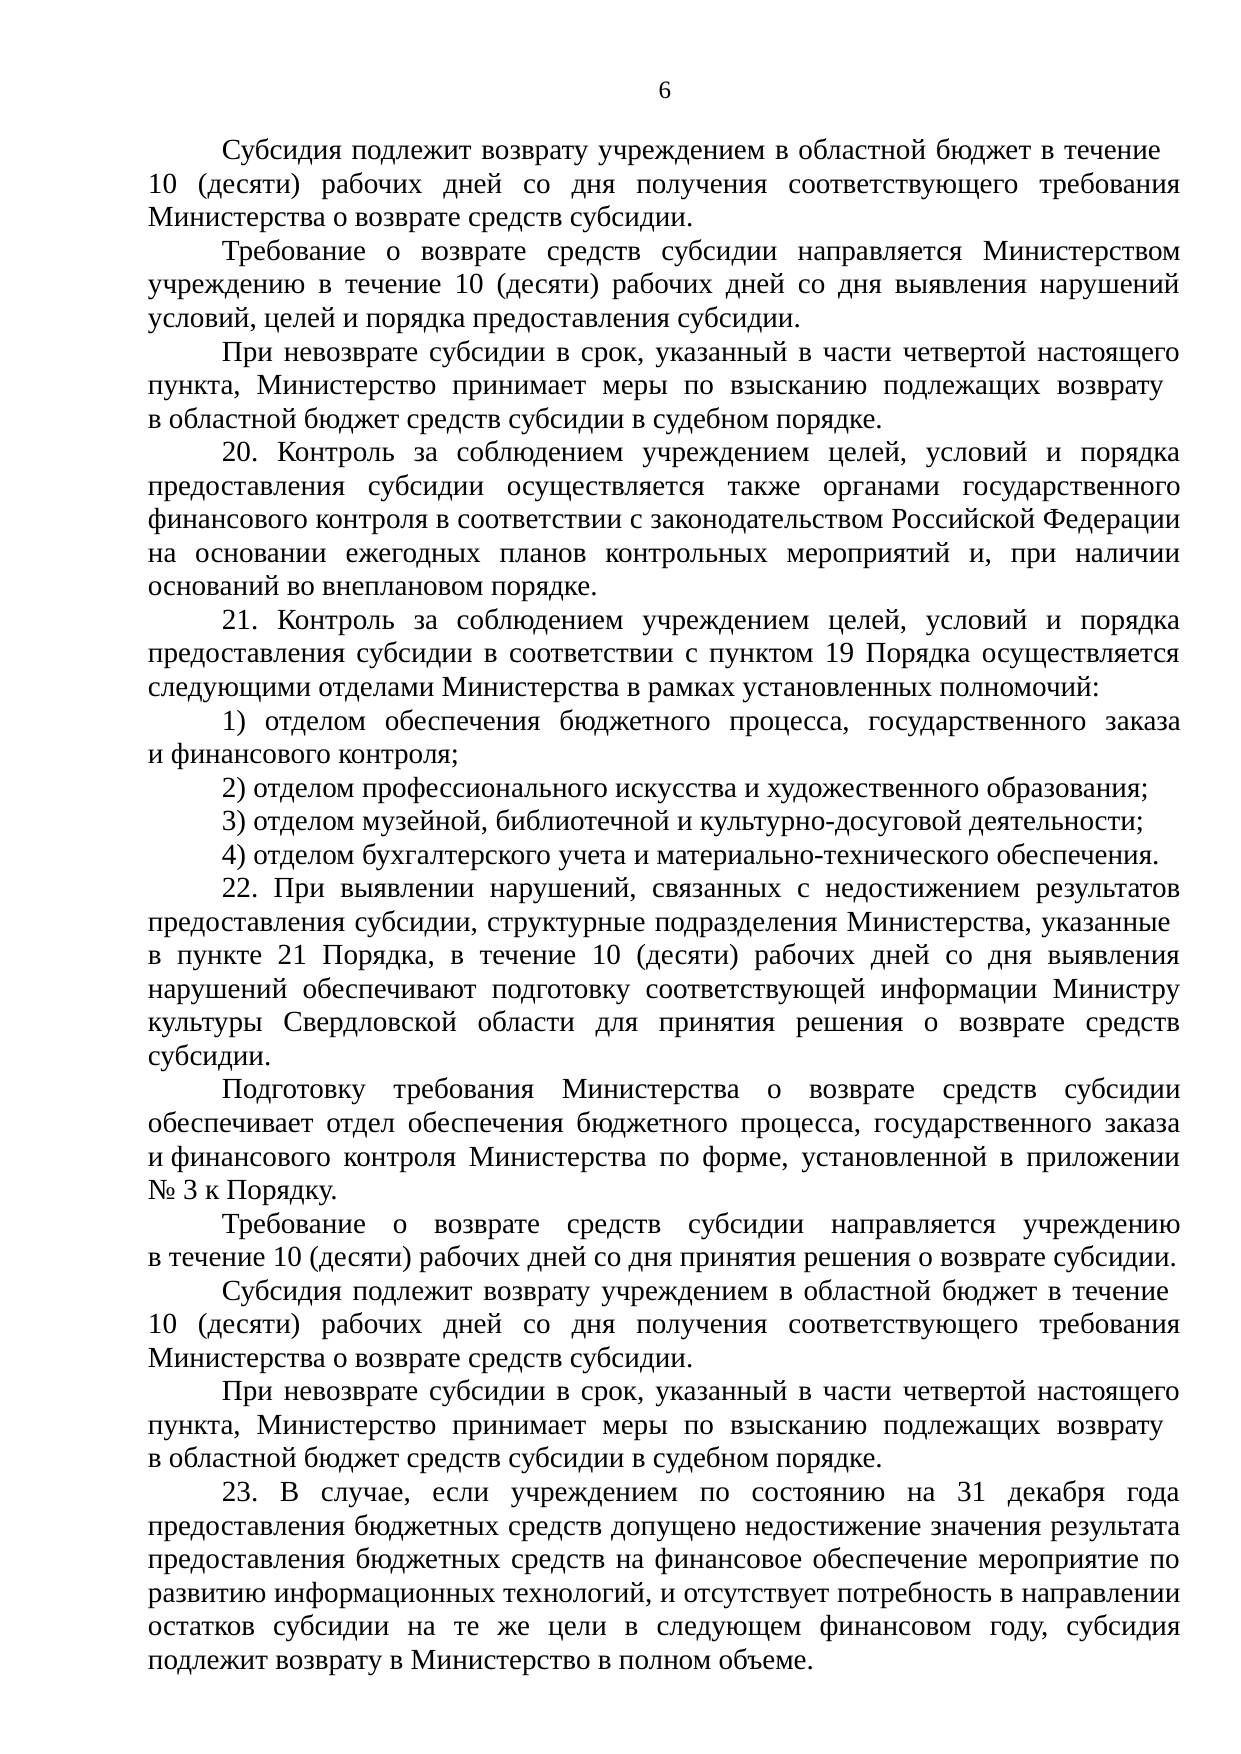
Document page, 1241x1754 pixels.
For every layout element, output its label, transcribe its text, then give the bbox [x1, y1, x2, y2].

text 2) отделом профессионального искусства и художественного образования; [148, 770, 1181, 803]
text При невозврате субсидии в срок, указанный в части четвертой настоящего пункта, Министерство принимает меры по взысканию подлежащих возврату в областной бюджет средств субсидии в судебном порядке. [148, 1373, 1181, 1474]
text 20. Контроль за соблюдением учреждением целей, условий и порядка предоставления субсидии осуществляется также органами государственного финансового контроля в соответствии с законодательством Российской Федерации на основании ежегодных планов контрольных мероприятий и, при наличии оснований во внеплановом порядке. [148, 434, 1181, 602]
text При невозврате субсидии в срок, указанный в части четвертой настоящего пункта, Министерство принимает меры по взысканию подлежащих возврату в областной бюджет средств субсидии в судебном порядке. [148, 334, 1181, 434]
text 21. Контроль за соблюдением учреждением целей, условий и порядка предоставления субсидии в соответствии с пунктом 19 Порядка осуществляется следующими отделами Министерства в рамках установленных полномочий: [148, 602, 1181, 703]
text 23. В случае, если учреждением по состоянию на 31 декабря года предоставления бюджетных средств допущено недостижение значения результата предоставления бюджетных средств на финансовое обеспечение мероприятие по развитию информационных технологий, и отсутствует потребность в направлении остатков субсидии на те же цели в следующем финансовом году, субсидия подлежит возврату в Министерство в полном объеме. [148, 1474, 1181, 1675]
text Субсидия подлежит возврату учреждением в областной бюджет в течение 10 (десяти) рабочих дней со дня получения соответствующего требования Министерства о возврате средств субсидии. [148, 132, 1181, 233]
text Требование о возврате средств субсидии направляется Министерством учреждению в течение 10 (десяти) рабочих дней со дня выявления нарушений условий, целей и порядка предоставления субсидии. [148, 233, 1181, 334]
text 22. При выявлении нарушений, связанных с недостижением результатов предоставления субсидии, структурные подразделения Министерства, указанные в пункте 21 Порядка, в течение 10 (десяти) рабочих дней со дня выявления нарушений обеспечивают подготовку соответствующей информации Министру культуры Свердловской области для принятия решения о возврате средств субсидии. [148, 870, 1181, 1072]
text Требование о возврате средств субсидии направляется учреждению в течение 10 (десяти) рабочих дней со дня принятия решения о возврате субсидии. [148, 1206, 1181, 1273]
text 4) отделом бухгалтерского учета и материально-технического обеспечения. [148, 837, 1181, 870]
text 1) отделом обеспечения бюджетного процесса, государственного заказа и финансового контроля; [148, 703, 1181, 770]
text Подготовку требования Министерства о возврате средств субсидии обеспечивает отдел обеспечения бюджетного процесса, государственного заказа и финансового контроля Министерства по форме, установленной в приложении № 3 к Порядку. [148, 1072, 1181, 1206]
text Субсидия подлежит возврату учреждением в областной бюджет в течение 10 (десяти) рабочих дней со дня получения соответствующего требования Министерства о возврате средств субсидии. [148, 1273, 1181, 1373]
text 3) отделом музейной, библиотечной и культурно-досуговой деятельности; [148, 803, 1181, 837]
